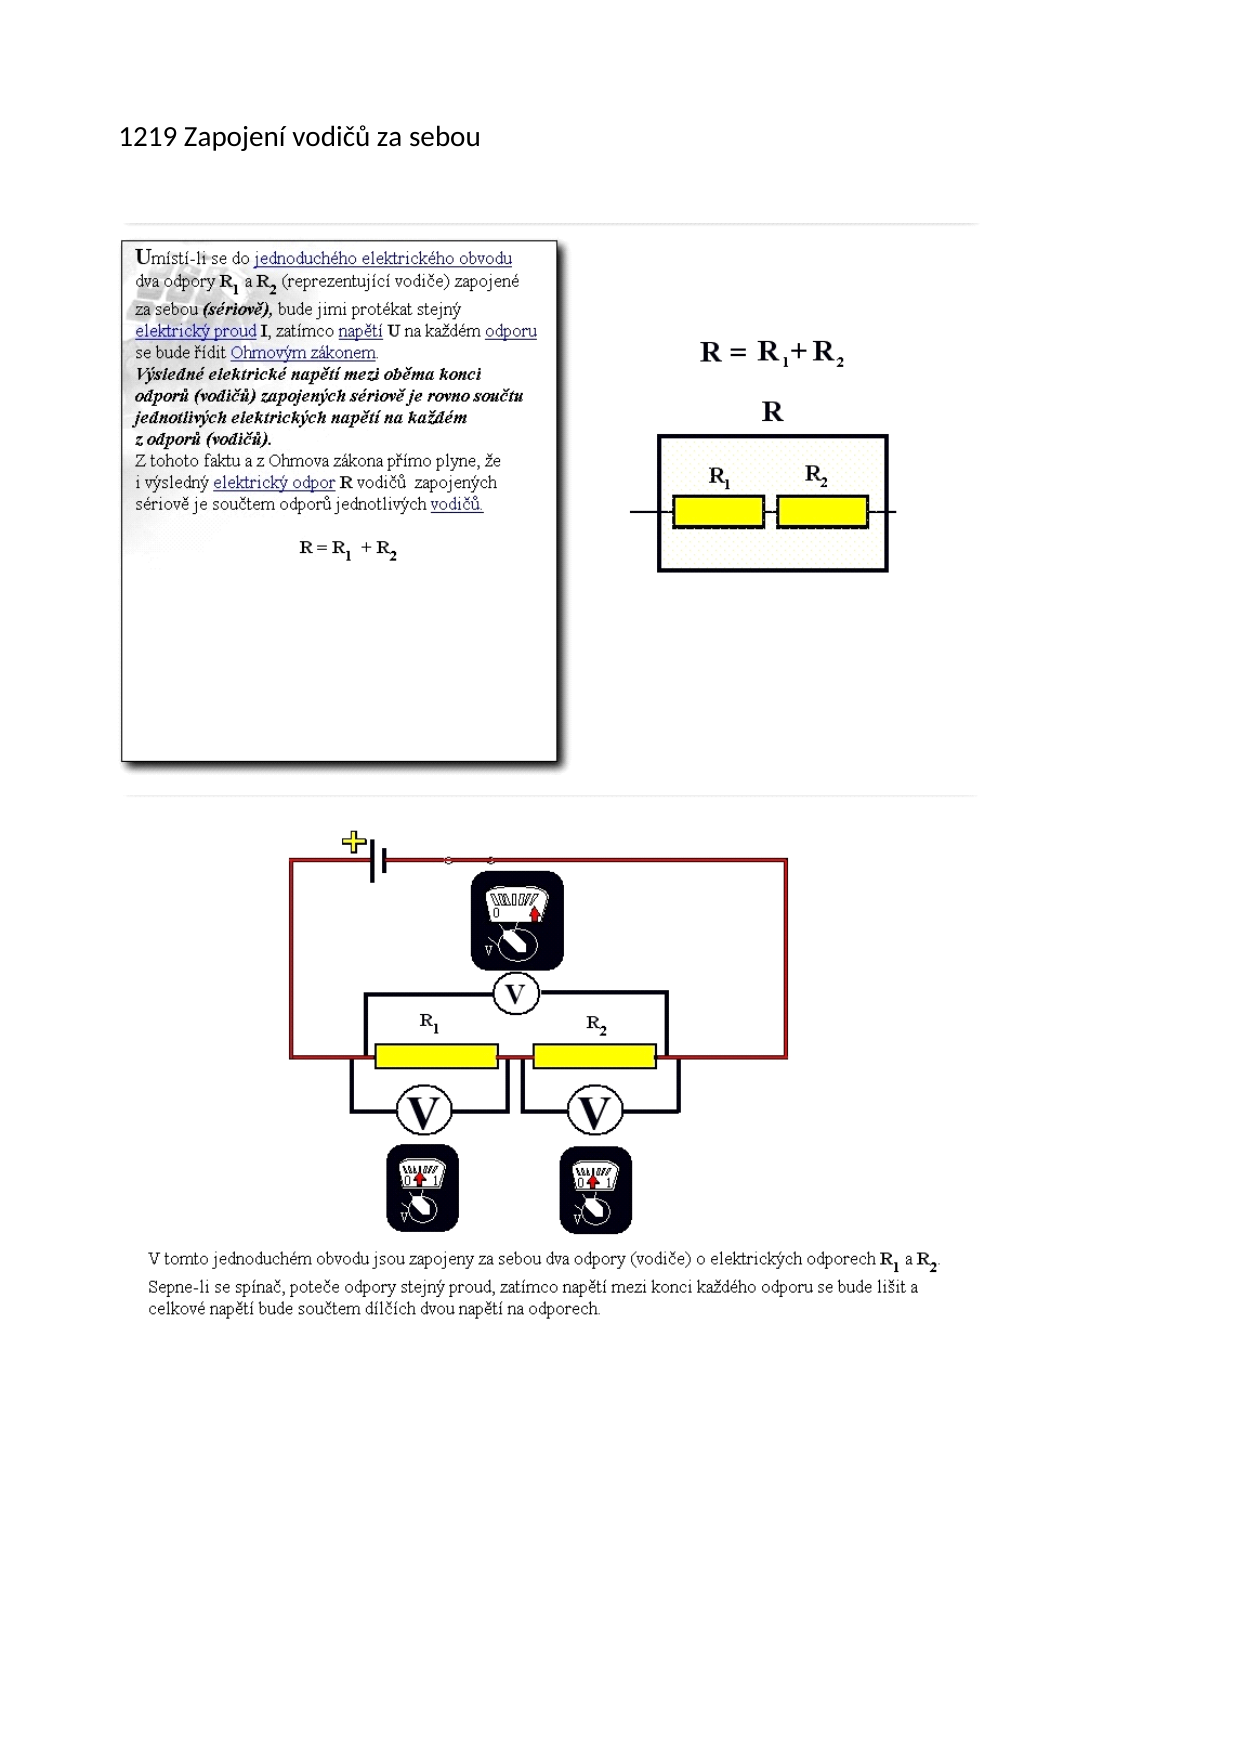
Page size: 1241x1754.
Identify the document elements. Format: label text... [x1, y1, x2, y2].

text 1219 Zapojení vodičů za sebou [118, 118, 1122, 154]
